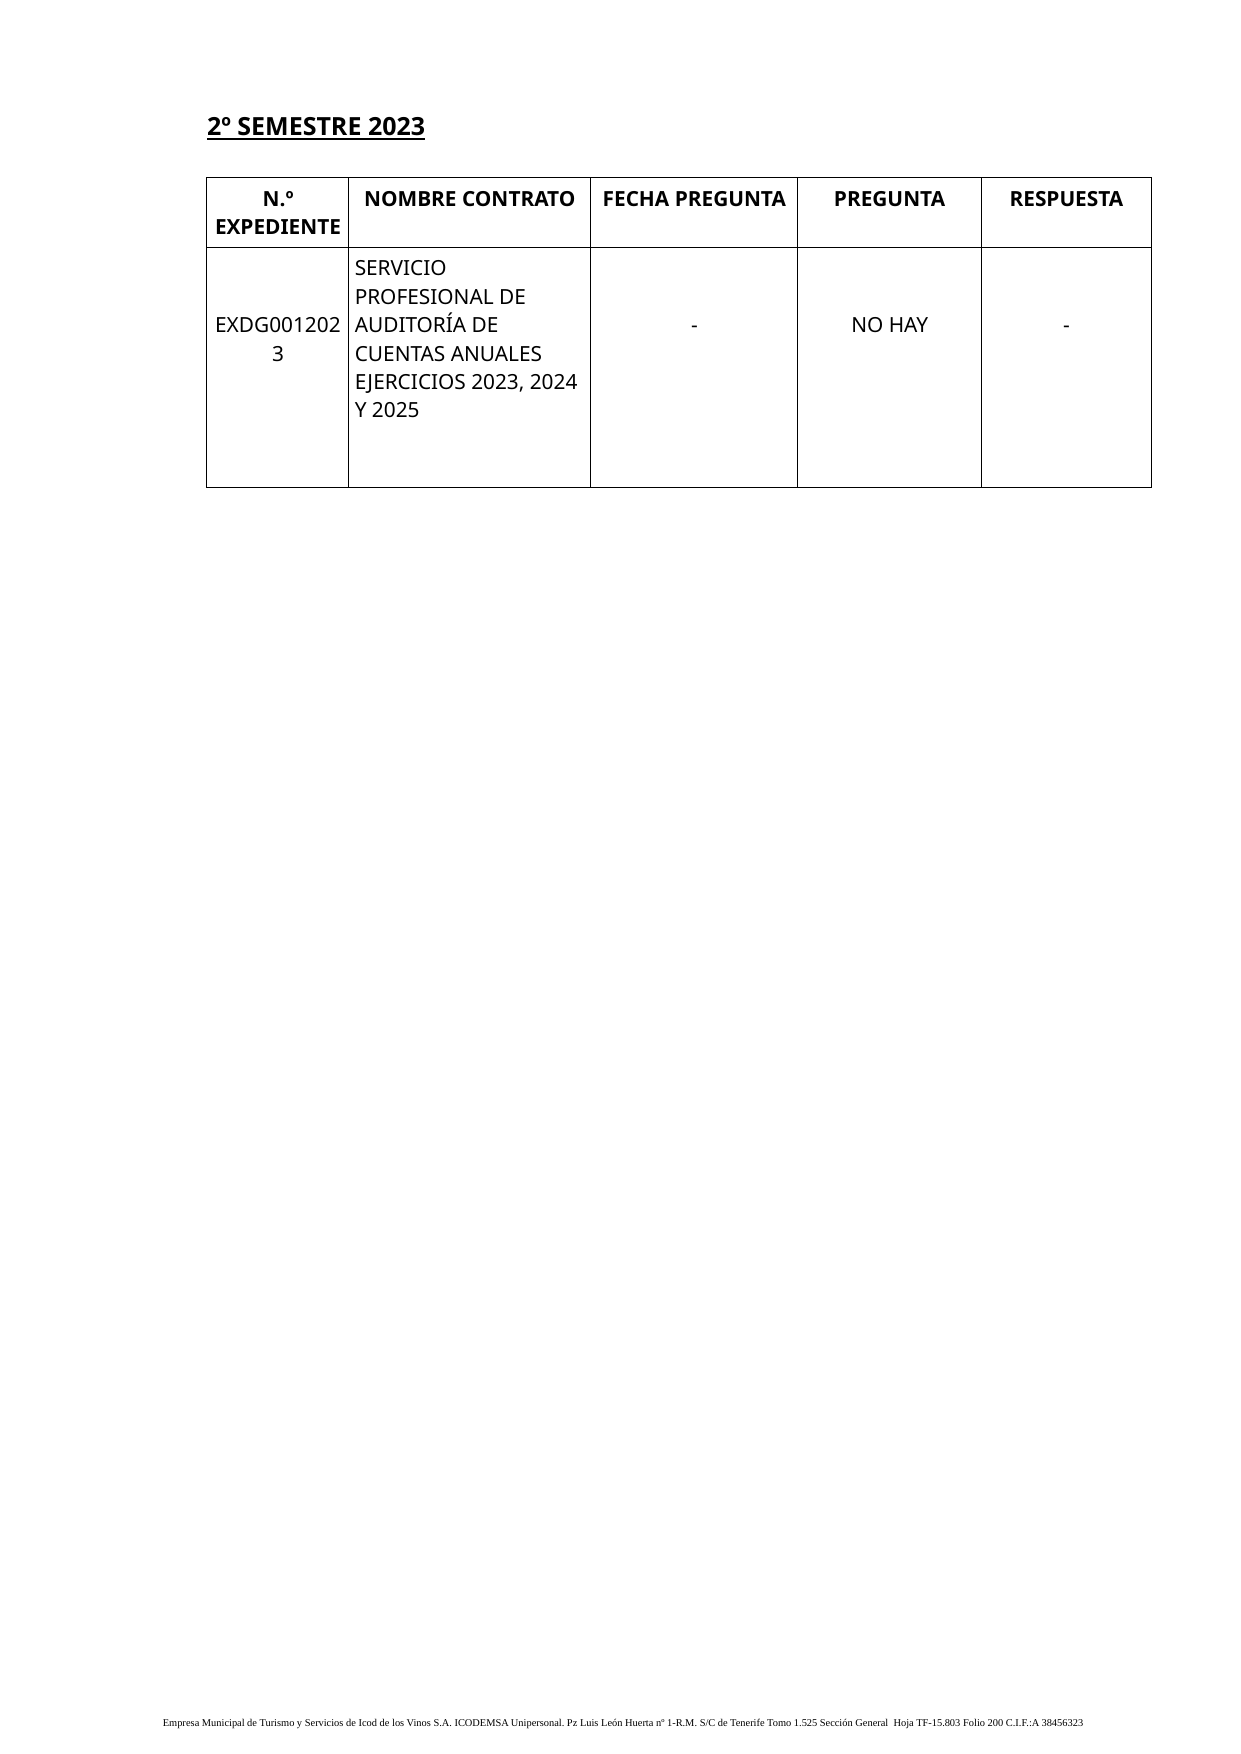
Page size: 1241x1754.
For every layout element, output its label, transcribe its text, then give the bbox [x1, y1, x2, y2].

table_header PREGUNTA [798, 178, 981, 247]
table_header RESPUESTA [982, 178, 1151, 247]
table_cell NO HAY [798, 248, 981, 487]
table_cell - [591, 248, 797, 487]
text 2º SEMESTRE 2023 [207, 109, 1063, 143]
table_cell EXDG0012023 [207, 248, 348, 487]
table_cell SERVICIO PROFESIONAL DE AUDITORÍA DE CUENTAS ANUALES EJERCICIOS 2023, 2024 Y 2025 [349, 248, 590, 487]
table_header N.º EXPEDIENTE [207, 178, 348, 247]
table_cell - [982, 248, 1151, 487]
table_header NOMBRE CONTRATO [349, 178, 590, 247]
text Empresa Municipal de Turismo y Servicios de Icod de los Vinos S.A. ICODEMSA Unipersonal. Pz Luis León Huerta nº 1-R.M. S/C de Tenerife Tomo 1.525 Sección General Hoja TF-15.803 Folio 200 C.I.F.:A 38456323 [0, 1717, 1240, 1729]
table_header FECHA PREGUNTA [591, 178, 797, 247]
